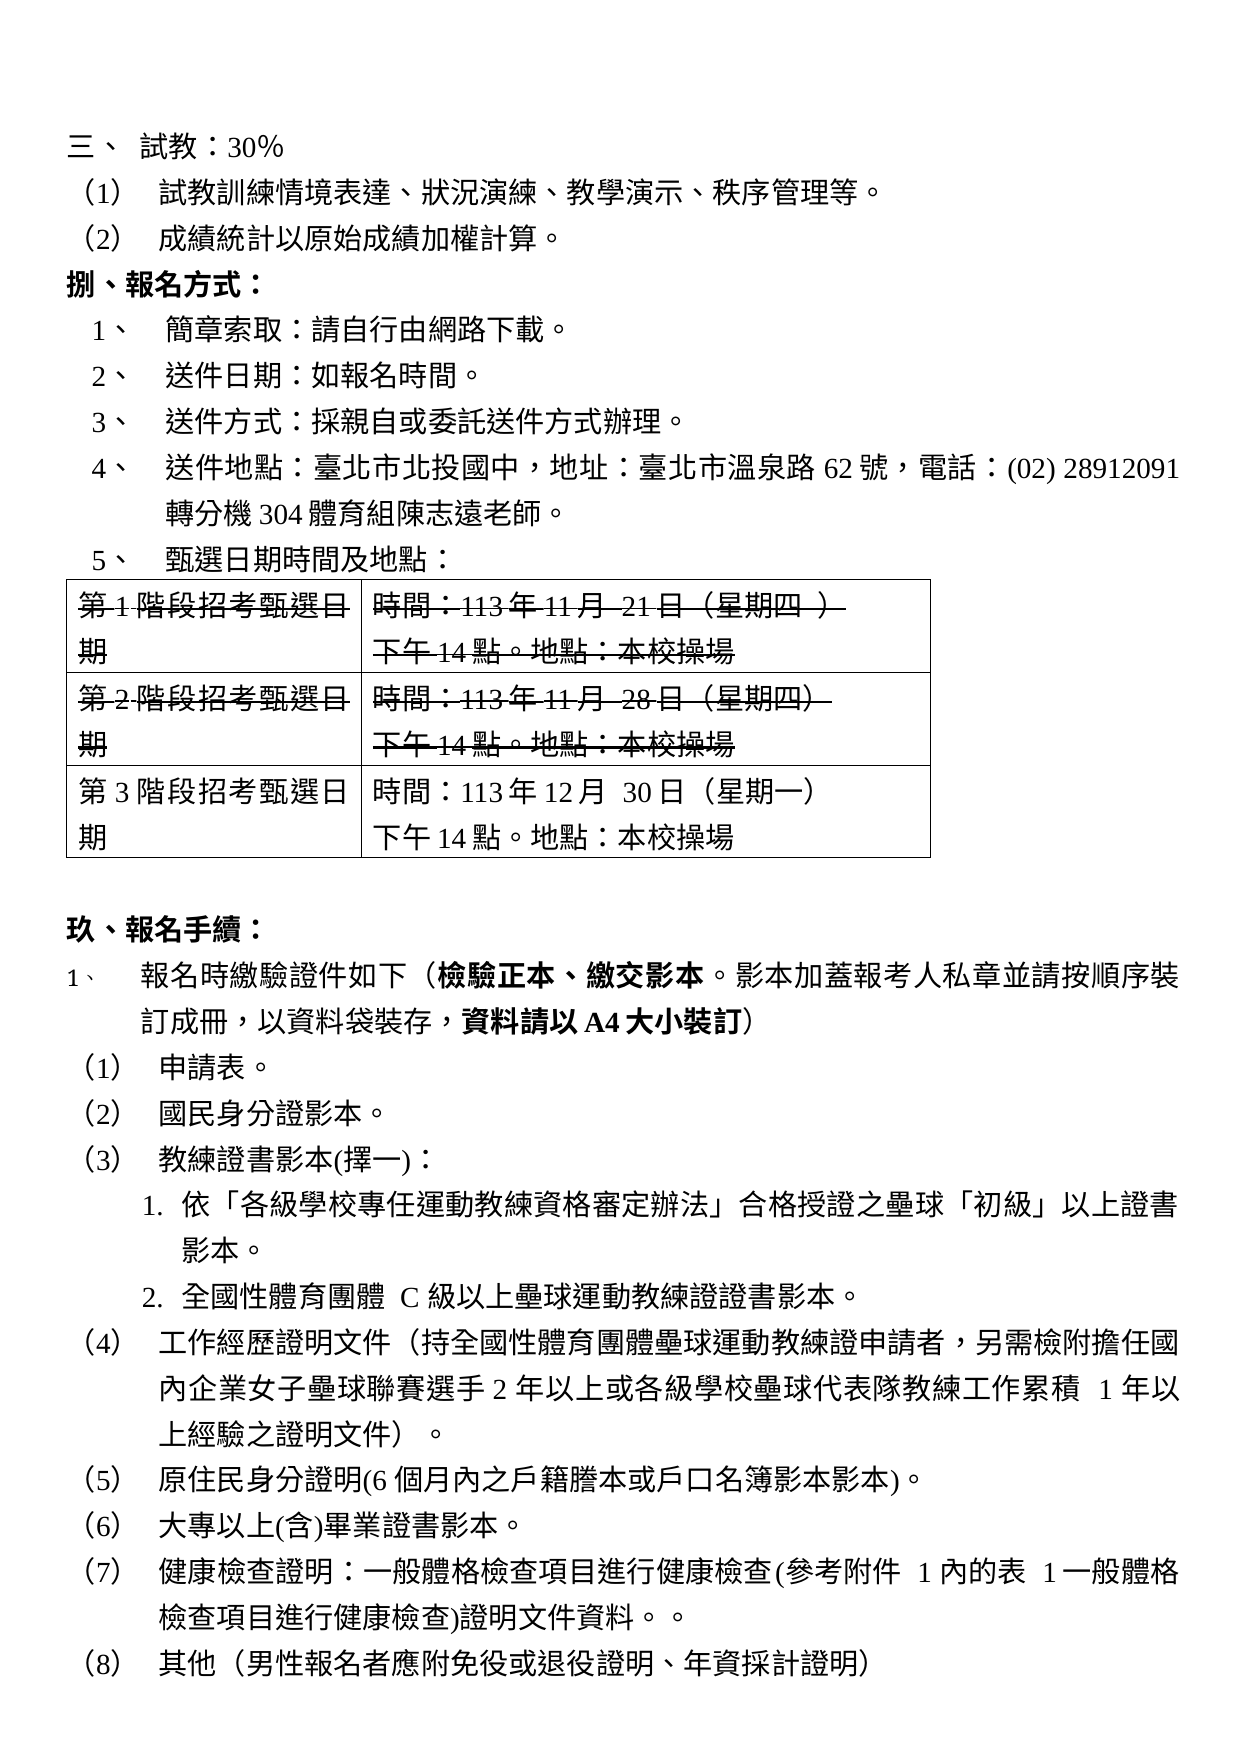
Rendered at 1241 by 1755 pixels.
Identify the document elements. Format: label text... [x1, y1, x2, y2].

list 全國性體育團體 C 級以上壘球運動教練證證書影本。 [142, 1271, 1180, 1317]
list 簡章索取：請自行由網路下載。 [91, 304, 1180, 350]
list 試教訓練情境表達、狀況演練、教學演示、秩序管理等。 [67, 167, 1180, 212]
text 捌、報名方式： [67, 258, 1180, 304]
list 國民身分證影本。 [67, 1087, 1180, 1133]
table_header 第1階段招考甄選日期 [67, 580, 361, 672]
table_cell 時間：113年11月 28日（星期四） 下午14點。地點：本校操場 [362, 673, 930, 764]
list 大專以上(含)畢業證書影本。 [67, 1500, 1180, 1546]
table_cell 時間：113年12月 30日（星期一） 下午14點。地點：本校操場 [362, 766, 930, 857]
list 送件地點：臺北市北投國中，地址：臺北市溫泉路62號，電話：(02) 28912091轉分機304體育組陳志遠老師。 [91, 442, 1180, 533]
list 甄選日期時間及地點： [91, 533, 1180, 579]
list 依「各級學校專任運動教練資格審定辦法」合格授證之壘球「初級」以上證書影本。 [142, 1179, 1180, 1271]
text 玖、報名手續： [67, 904, 1180, 950]
list 健康檢查證明：一般體格檢查項目進行健康檢查(參考附件 1 內的表 1一般體格檢查項目進行健康檢查)證明文件資料。。 [67, 1546, 1180, 1637]
list 教練證書影本(擇一)： [67, 1133, 1180, 1179]
list 其他（男性報名者應附免役或退役證明、年資採計證明） [67, 1637, 1180, 1683]
text 三、 試教：30％ [67, 121, 1180, 167]
list 申請表。 [67, 1042, 1180, 1087]
list 成績統計以原始成績加權計算。 [67, 212, 1180, 258]
list 送件日期：如報名時間。 [91, 350, 1180, 396]
list 報名時繳驗證件如下（檢驗正本、繳交影本。影本加蓋報考人私章並請按順序裝訂成冊，以資料袋裝存，資料請以A4大小裝訂） [67, 950, 1180, 1042]
list 送件方式：採親自或委託送件方式辦理。 [91, 396, 1180, 442]
table_header 時間：113年11月 21日（星期四 ） 下午14點。地點：本校操場 [362, 580, 930, 672]
list 工作經歷證明文件（持全國性體育團體壘球運動教練證申請者，另需檢附擔任國內企業女子壘球聯賽選手2 年以上或各級學校壘球代表隊教練工作累積 1 年以上經驗之證明文件）。 [67, 1317, 1180, 1454]
table_cell 第2階段招考甄選日期 [67, 673, 361, 764]
list 原住民身分證明(6 個月內之戶籍謄本或戶口名簿影本影本)。 [67, 1454, 1180, 1500]
table_cell 第3階段招考甄選日期 [67, 766, 361, 857]
